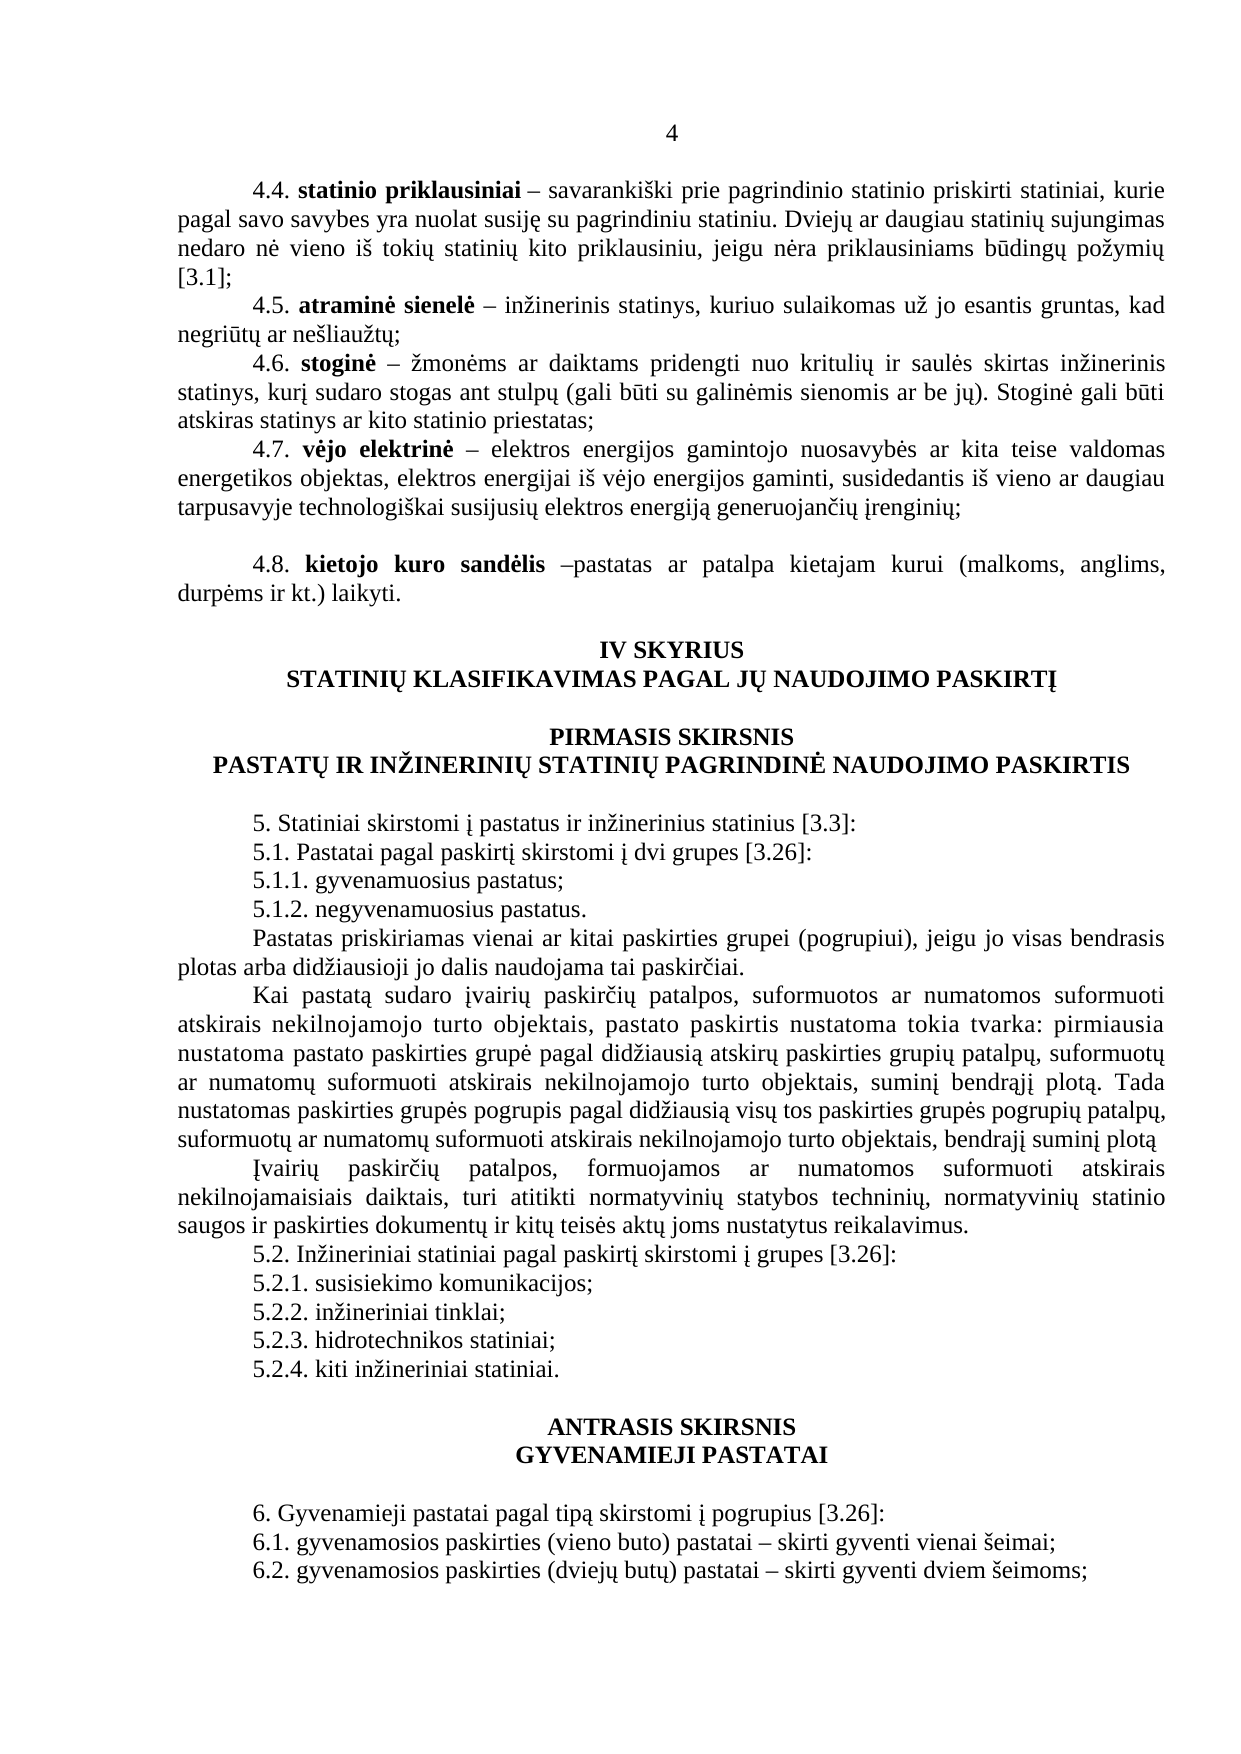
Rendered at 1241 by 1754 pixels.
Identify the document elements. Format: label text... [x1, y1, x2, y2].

text 4.5. atraminė sienelė – inžinerinis statinys, kuriuo sulaikomas už jo esantis gruntas, kad negriūtų ar nešliaužtų; [177, 291, 1166, 348]
text 5.2. Inžineriniai statiniai pagal paskirtį skirstomi į grupes [3.26]: [177, 1239, 1166, 1268]
text 5.2.2. inžineriniai tinklai; [177, 1297, 1166, 1326]
text 5.2.3. hidrotechnikos statiniai; [177, 1326, 1166, 1354]
text 4.7. vėjo elektrinė – elektros energijos gamintojo nuosavybės ar kita teise valdomas energetikos objektas, elektros energijai iš vėjo energijos gaminti, susidedantis iš vieno ar daugiau tarpusavyje technologiškai susijusių elektros energiją generuojančių įrenginių; [177, 434, 1166, 521]
text 5.1. Pastatai pagal paskirtį skirstomi į dvi grupes [3.26]: [177, 837, 1166, 866]
text 4.6. stoginė – žmonėms ar daiktams pridengti nuo kritulių ir saulės skirtas inžinerinis statinys, kurį sudaro stogas ant stulpų (gali būti su galinėmis sienomis ar be jų). Stoginė gali būti atskiras statinys ar kito statinio priestatas; [177, 348, 1166, 434]
text 6. Gyvenamieji pastatai pagal tipą skirstomi į pogrupius [3.26]: [177, 1498, 1166, 1527]
text IV SKYRIUS [177, 636, 1166, 664]
text 5. Statiniai skirstomi į pastatus ir inžinerinius statinius [3.3]: [177, 808, 1166, 837]
text 6.1. gyvenamosios paskirties (vieno buto) pastatai – skirti gyventi vienai šeimai; [177, 1527, 1166, 1556]
text PIRMASIS SKIRSNIS [177, 722, 1166, 751]
text 4.8. kietojo kuro sandėlis –pastatas ar patalpa kietajam kurui (malkoms, anglims, durpėms ir kt.) laikyti. [177, 549, 1166, 607]
text gyvenamieji pastatai [177, 1441, 1166, 1469]
text 5.1.1. gyvenamuosius pastatus; [177, 866, 1166, 894]
text 5.2.1. susisiekimo komunikacijos; [177, 1268, 1166, 1297]
text 5.2.4. kiti inžineriniai statiniai. [177, 1354, 1166, 1383]
text ANTRASIS SKIRSNIS [177, 1412, 1166, 1441]
text Įvairių paskirčių patalpos, formuojamos ar numatomos suformuoti atskirais nekilnojamaisiais daiktais, turi atitikti normatyvinių statybos techninių, normatyvinių statinio saugos ir paskirties dokumentų ir kitų teisės aktų joms nustatytus reikalavimus. [177, 1153, 1166, 1239]
text PASTATŲ IR INŽINERINIŲ STATINIŲ PAGRINDINĖ NAUDOJIMO PASKIRTIS [177, 751, 1166, 779]
text Pastatas priskiriamas vienai ar kitai paskirties grupei (pogrupiui), jeigu jo visas bendrasis plotas arba didžiausioji jo dalis naudojama tai paskirčiai. [177, 923, 1166, 981]
text STATINIŲ KLASIFIKAVIMAS PAGAL JŲ NAUDOJIMO PASKIRTĮ [177, 664, 1166, 693]
text 5.1.2. negyvenamuosius pastatus. [177, 894, 1166, 923]
text Kai pastatą sudaro įvairių paskirčių patalpos, suformuotos ar numatomos suformuoti atskirais nekilnojamojo turto objektais, pastato paskirtis nustatoma tokia tvarka: pirmiausia nustatoma pastato paskirties grupė pagal didžiausią atskirų paskirties grupių patalpų, suformuotų ar numatomų suformuoti atskirais nekilnojamojo turto objektais, suminį bendrąjį plotą. Tada nustatomas paskirties grupės pogrupis pagal didžiausią visų tos paskirties grupės pogrupių patalpų, suformuotų ar numatomų suformuoti atskirais nekilnojamojo turto objektais, bendrajį suminį plotą [177, 981, 1166, 1153]
text 4.4. statinio priklausiniai – savarankiški prie pagrindinio statinio priskirti statiniai, kurie pagal savo savybes yra nuolat susiję su pagrindiniu statiniu. Dviejų ar daugiau statinių sujungimas nedaro nė vieno iš tokių statinių kito priklausiniu, jeigu nėra priklausiniams būdingų požymių [3.1]; [177, 176, 1166, 291]
text 6.2. gyvenamosios paskirties (dviejų butų) pastatai – skirti gyventi dviem šeimoms; [177, 1556, 1166, 1584]
